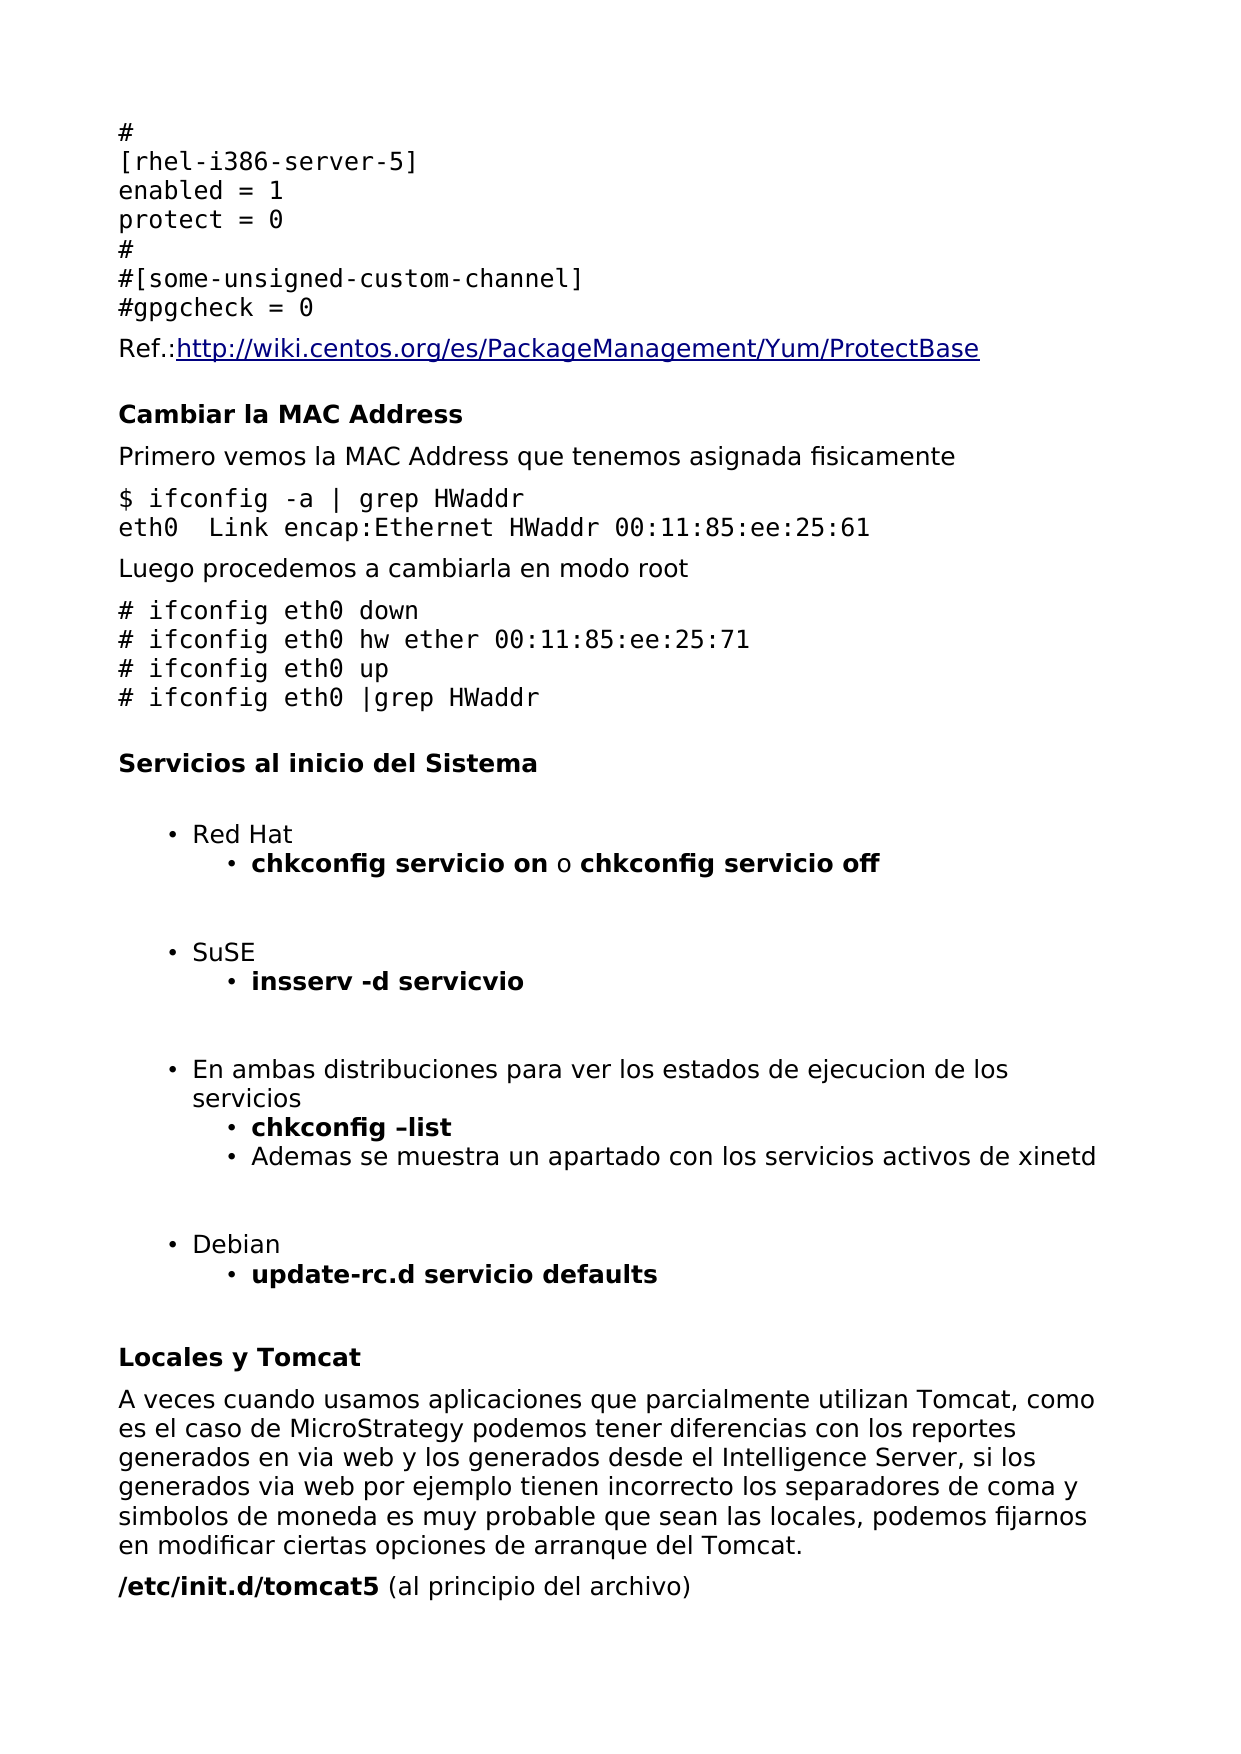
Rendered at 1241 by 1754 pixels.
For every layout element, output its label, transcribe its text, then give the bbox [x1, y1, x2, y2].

list insserv -d servicvio [236, 967, 1122, 996]
text $ ifconfig -a | grep HWaddr eth0 Link encap:Ethernet HWaddr 00:11:85:ee:25:61 [118, 484, 1122, 542]
text Primero vemos la MAC Address que tenemos asignada fisicamente [118, 442, 1122, 472]
list Red Hat [177, 820, 1122, 849]
list chkconfig servicio on o chkconfig servicio off [236, 849, 1122, 879]
text A veces cuando usamos aplicaciones que parcialmente utilizan Tomcat, como es el caso de MicroStrategy podemos tener diferencias con los reportes generados en via web y los generados desde el Intelligence Server, si los generados via web por ejemplo tienen incorrecto los separadores de coma y simbolos de moneda es muy probable que sean las locales, podemos fijarnos en modificar ciertas opciones de arranque del Tomcat. [118, 1385, 1122, 1560]
text /etc/init.d/tomcat5 (al principio del archivo) [118, 1573, 1122, 1602]
list chkconfig –list [236, 1113, 1122, 1142]
text Luego procedemos a cambiarla en modo root [118, 554, 1122, 583]
subtitle Locales y Tomcat [118, 1343, 1122, 1373]
text # ifconfig eth0 down # ifconfig eth0 hw ether 00:11:85:ee:25:71 # ifconfig eth0 up # ifconfig eth0 |grep HWaddr [118, 596, 1122, 712]
list En ambas distribuciones para ver los estados de ejecucion de los servicios [177, 1055, 1122, 1113]
list update-rc.d servicio defaults [236, 1260, 1122, 1289]
list Ademas se muestra un apartado con los servicios activos de xinetd [236, 1142, 1122, 1172]
text # [rhel-i386-server-5] enabled = 1 protect = 0 # #[some-unsigned-custom-channel] #gpgcheck = 0 [118, 118, 1122, 322]
text Ref.:http://wiki.centos.org/es/PackageManagement/Yum/ProtectBase [118, 334, 1122, 363]
list SuSE [177, 938, 1122, 967]
subtitle Cambiar la MAC Address [118, 401, 1122, 430]
list Debian [177, 1231, 1122, 1260]
subtitle Servicios al inicio del Sistema [118, 749, 1122, 778]
